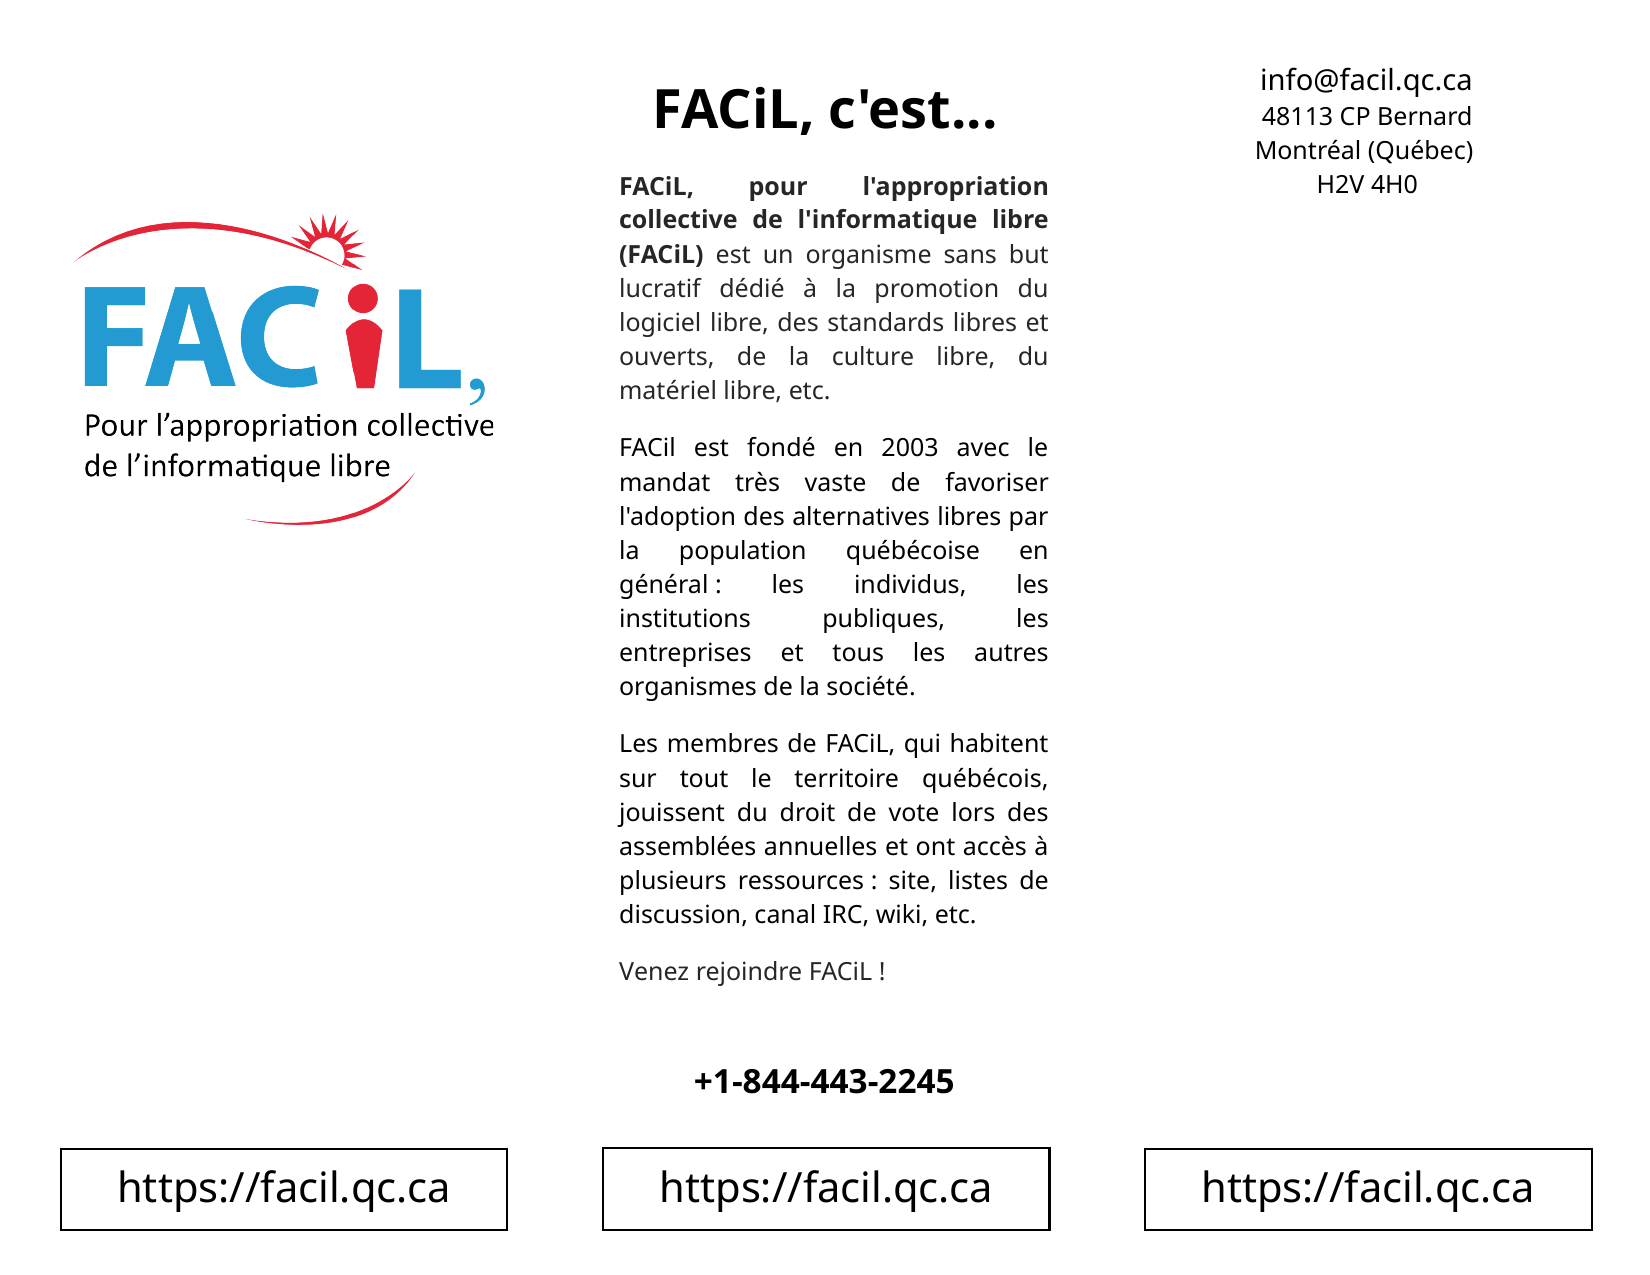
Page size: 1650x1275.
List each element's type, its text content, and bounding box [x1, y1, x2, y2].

text info@facil.qc.ca [1142, 59, 1591, 99]
text FACiL, pour l'appropriation collective de l'informatique libre (FACiL) est un organisme sans but lucratif dédié à la promotion du logiciel libre, des standards libres et ouverts, de la culture libre, du matériel libre, etc. [619, 168, 1049, 407]
text Venez rejoindre FACiL ! [619, 954, 1049, 988]
text Montréal (Québec) H2V 4H0 [1143, 133, 1591, 201]
text Les membres de FACiL, qui habitent sur tout le territoire québécois, jouissent du droit de vote lors des assemblées annuelles et ont accès à plusieurs ressources : site, listes de discussion, canal IRC, wiki, etc. [619, 726, 1049, 931]
text https://facil.qc.ca [613, 1158, 1040, 1215]
subtitle FACiL, c'est... [601, 71, 1049, 144]
text +1-844-443-2245 [599, 1057, 1049, 1103]
text https://facil.qc.ca [71, 1158, 497, 1215]
picture [72, 212, 494, 525]
text https://facil.qc.ca [1155, 1158, 1582, 1215]
text FACil est fondé en 2003 avec le mandat très vaste de favoriser l'adoption des alternatives libres par la population québécoise en général : les individus, les institutions publiques, les entreprises et tous les autres organismes de la société. [619, 430, 1049, 703]
text 48113 CP Bernard [1143, 99, 1591, 133]
